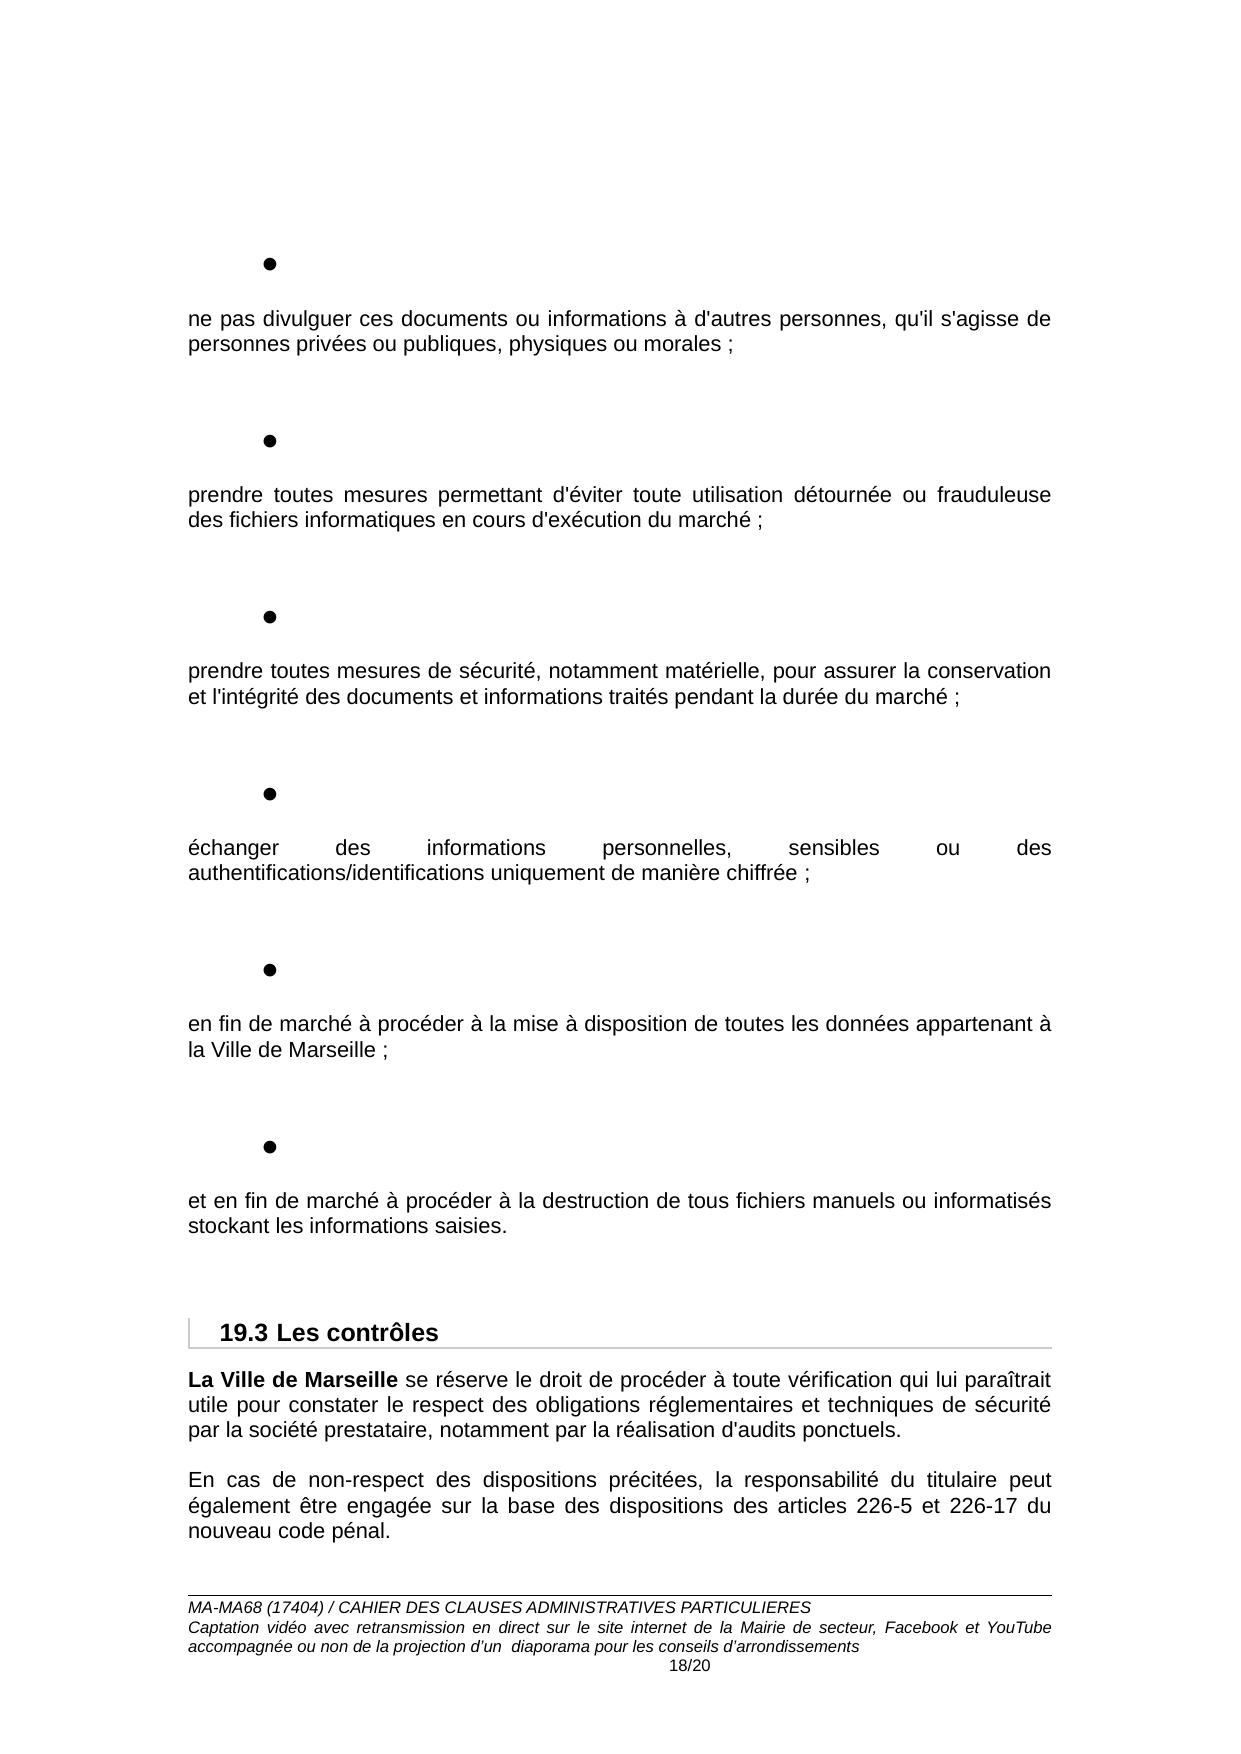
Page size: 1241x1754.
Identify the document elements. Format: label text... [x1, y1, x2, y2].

list prendre toutes mesures de sécurité, notamment matérielle, pour assurer la conservation et l'intégrité des documents et informations traités pendant la durée du marché ; [188, 608, 1052, 709]
list ne pas divulguer ces documents ou informations à d'autres personnes, qu'il s'agisse de personnes privées ou publiques, physiques ou morales ; [188, 255, 1052, 356]
list prendre toutes mesures permettant d'éviter toute utilisation détournée ou frauduleuse des fichiers informatiques en cours d'exécution du marché ; [188, 431, 1052, 532]
subtitle Les contrôles [190, 1318, 1052, 1347]
list en fin de marché à procéder à la mise à disposition de toutes les données appartenant à la Ville de Marseille ; [188, 961, 1052, 1062]
text En cas de non-respect des dispositions précitées, la responsabilité du titulaire peut également être engagée sur la base des dispositions des articles 226-5 et 226-17 du nouveau code pénal. [188, 1467, 1052, 1543]
text La Ville de Marseille se réserve le droit de procéder à toute vérification qui lui paraîtrait utile pour constater le respect des obligations réglementaires et techniques de sécurité par la société prestataire, notamment par la réalisation d'audits ponctuels. [188, 1367, 1052, 1442]
list et en fin de marché à procéder à la destruction de tous fichiers manuels ou informatisés stockant les informations saisies. [188, 1137, 1052, 1238]
list échanger des informations personnelles, sensibles ou des authentifications/identifications uniquement de manière chiffrée ; [188, 784, 1052, 885]
